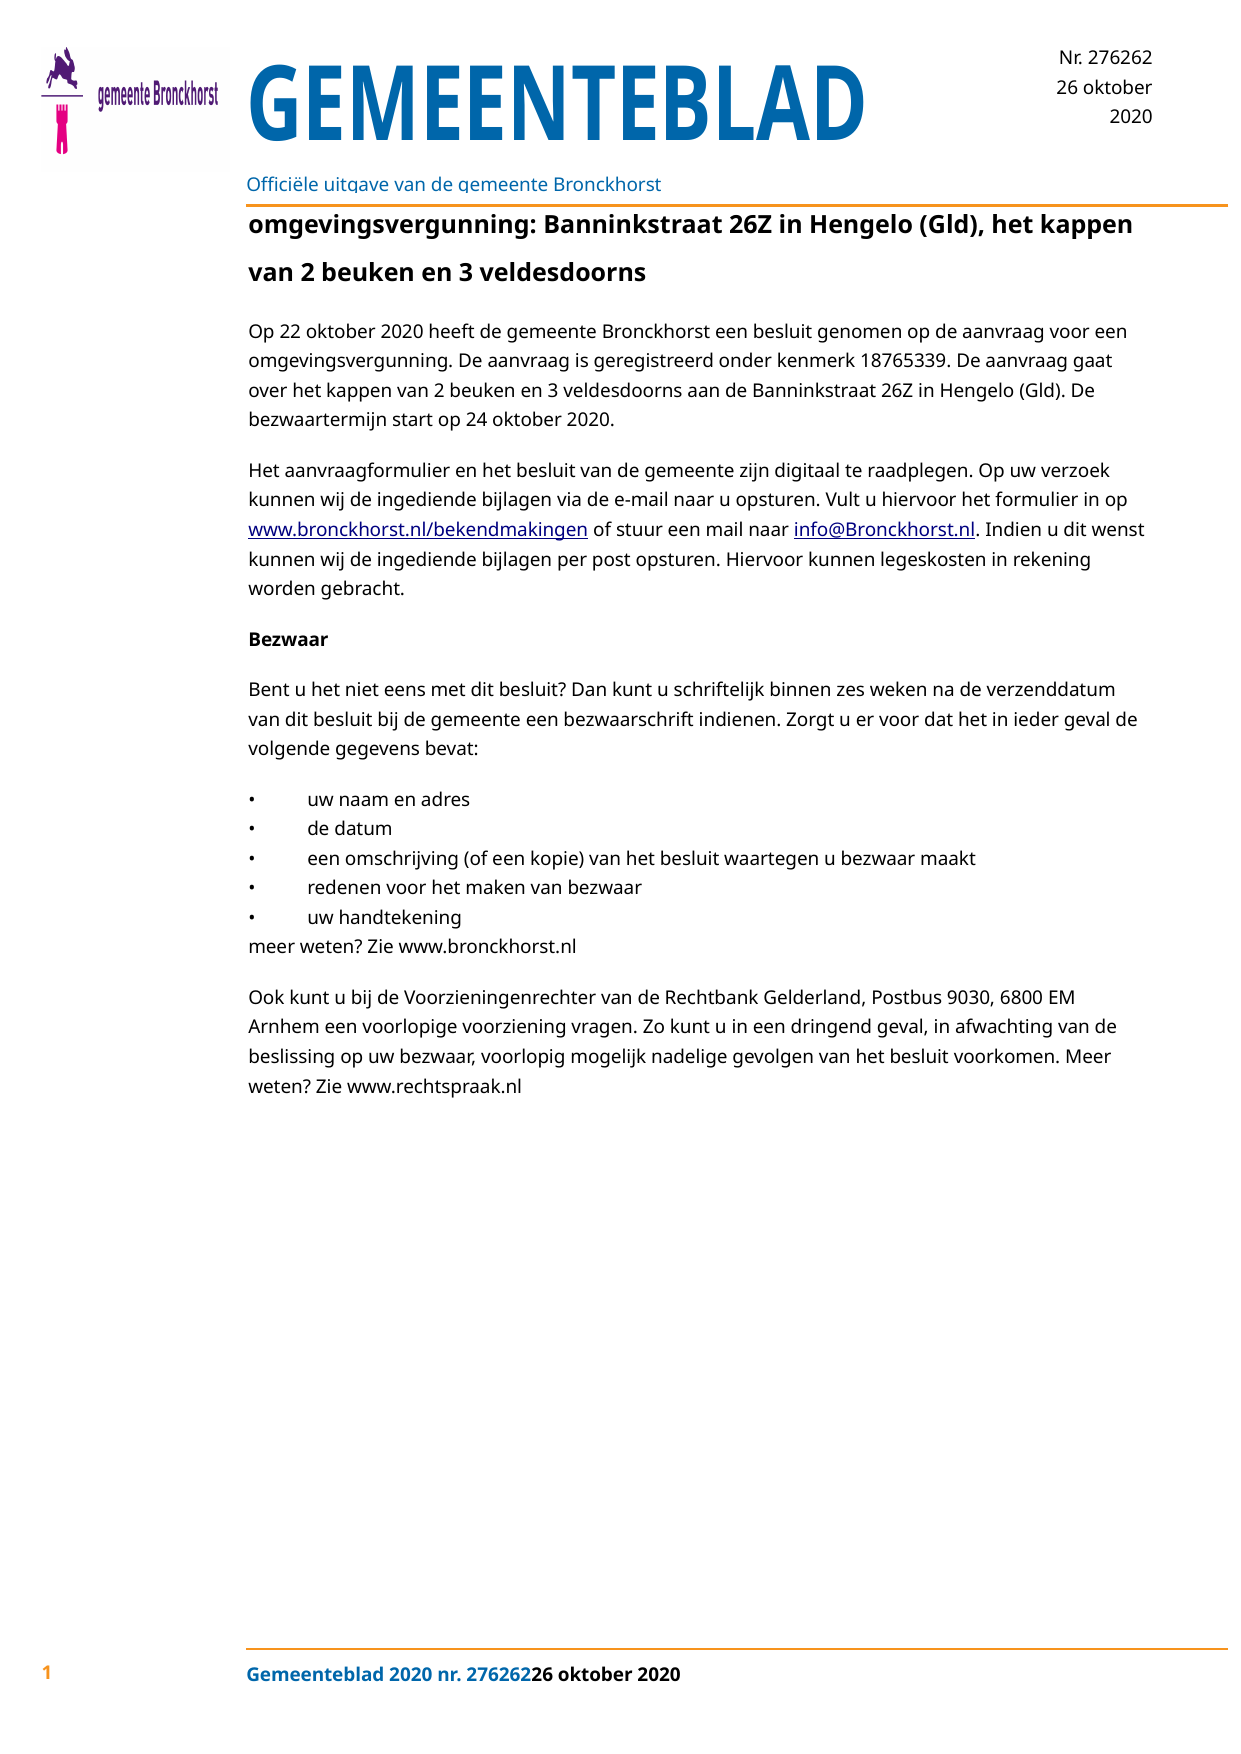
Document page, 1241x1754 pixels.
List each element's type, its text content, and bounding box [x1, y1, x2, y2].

list uw naam en adres [248, 786, 1152, 812]
text Ook kunt u bij de Voorzieningenrechter van de Rechtbank Gelderland, Postbus 9030, 6800 EM Arnhem een voorlopige voorziening vragen. Zo kunt u in een dringend geval, in afwachting van de beslissing op uw bezwaar, voorlopig mogelijk nadelige gevolgen van het besluit voorkomen. Meer weten? Zie www.rechtspraak.nl [248, 984, 1152, 1099]
list redenen voor het maken van bezwaar [248, 874, 1152, 900]
text Bent u het niet eens met dit besluit? Dan kunt u schriftelijk binnen zes weken na de verzenddatum van dit besluit bij de gemeente een bezwaarschrift indienen. Zorgt u er voor dat het in ieder geval de volgende gegevens bevat: [248, 676, 1152, 761]
picture [41, 47, 231, 172]
text meer weten? Zie www.bronckhorst.nl [248, 934, 1152, 959]
text Het aanvraagformulier en het besluit van de gemeente zijn digitaal te raadplegen. Op uw verzoek kunnen wij de ingediende bijlagen via de e-mail naar u opsturen. Vult u hiervoor het formulier in op www.bronckhorst.nl/bekendmakingen of stuur een mail naar info@Bronckhorst.nl. Indien u dit wenst kunnen wij de ingediende bijlagen per post opsturen. Hiervoor kunnen legeskosten in rekening worden gebracht. [248, 457, 1152, 601]
list uw handtekening [248, 904, 1152, 930]
text omgevingsvergunning: Banninkstraat 26Z in Hengelo (Gld), het kappen van 2 beuken en 3 veldesdoorns [248, 207, 1152, 288]
text Bezwaar [248, 626, 1152, 652]
list een omschrijving (of een kopie) van het besluit waartegen u bezwaar maakt [248, 845, 1152, 871]
list de datum [248, 815, 1152, 841]
text Op 22 oktober 2020 heeft de gemeente Bronckhorst een besluit genomen op de aanvraag voor een omgevingsvergunning. De aanvraag is geregistreerd onder kenmerk 18765339. De aanvraag gaat over het kappen van 2 beuken en 3 veldesdoorns aan de Banninkstraat 26Z in Hengelo (Gld). De bezwaartermijn start op 24 oktober 2020. [248, 318, 1152, 432]
